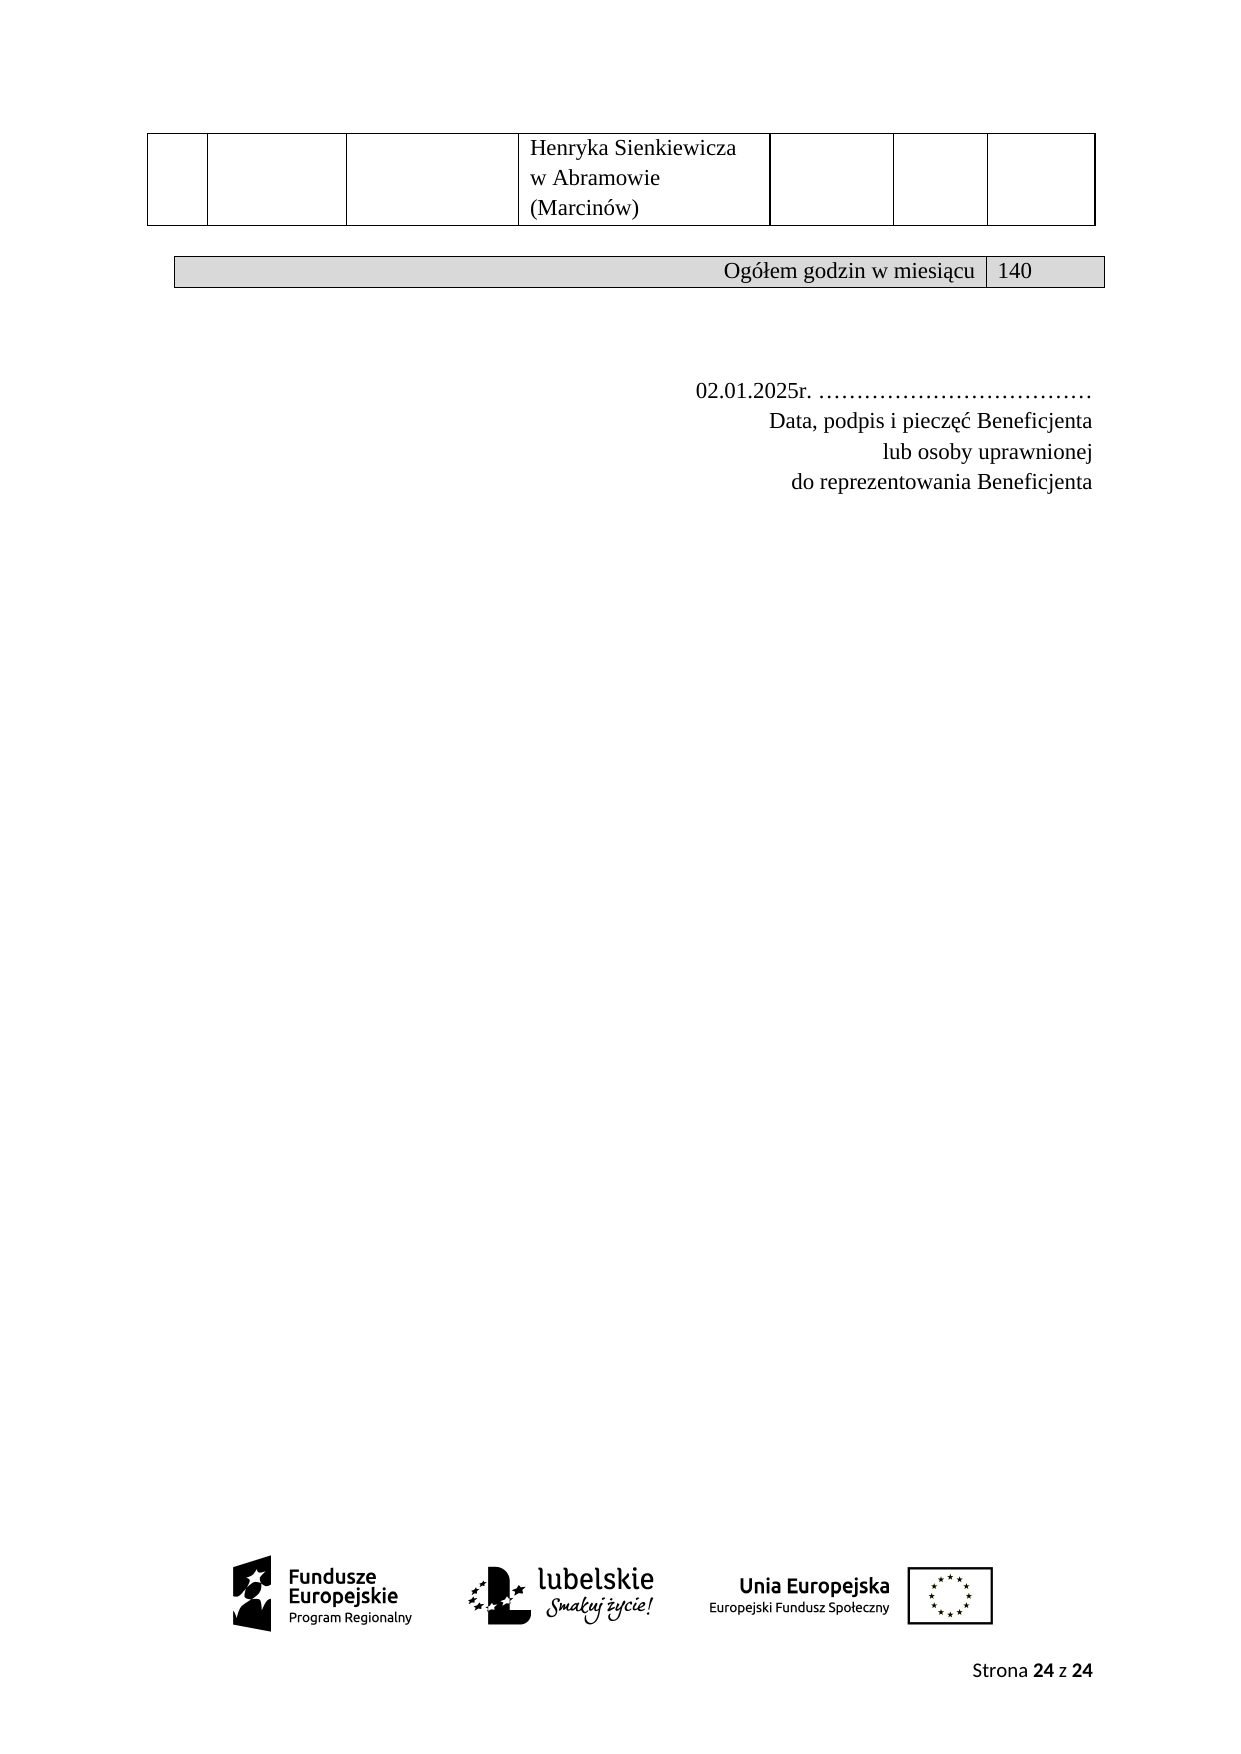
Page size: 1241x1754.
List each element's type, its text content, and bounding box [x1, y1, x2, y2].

table_cell [894, 134, 987, 224]
table_header 140 [987, 257, 1104, 287]
table_cell [771, 134, 893, 224]
text do reprezentowania Beneficjenta [207, 468, 1093, 494]
text lub osoby uprawnionej [207, 438, 1093, 464]
table_cell [988, 134, 1094, 224]
text Data, podpis i pieczęć Beneficjenta [207, 407, 1093, 434]
table_header Ogółem godzin w miesiącu [175, 257, 986, 287]
table_cell [148, 134, 207, 224]
text 02.01.2025r. ……………………………… [177, 377, 1093, 404]
table_cell [347, 134, 518, 224]
table_cell [208, 134, 346, 224]
table_cell Henryka Sienkiewicza w Abramowie (Marcinów) [519, 134, 769, 224]
